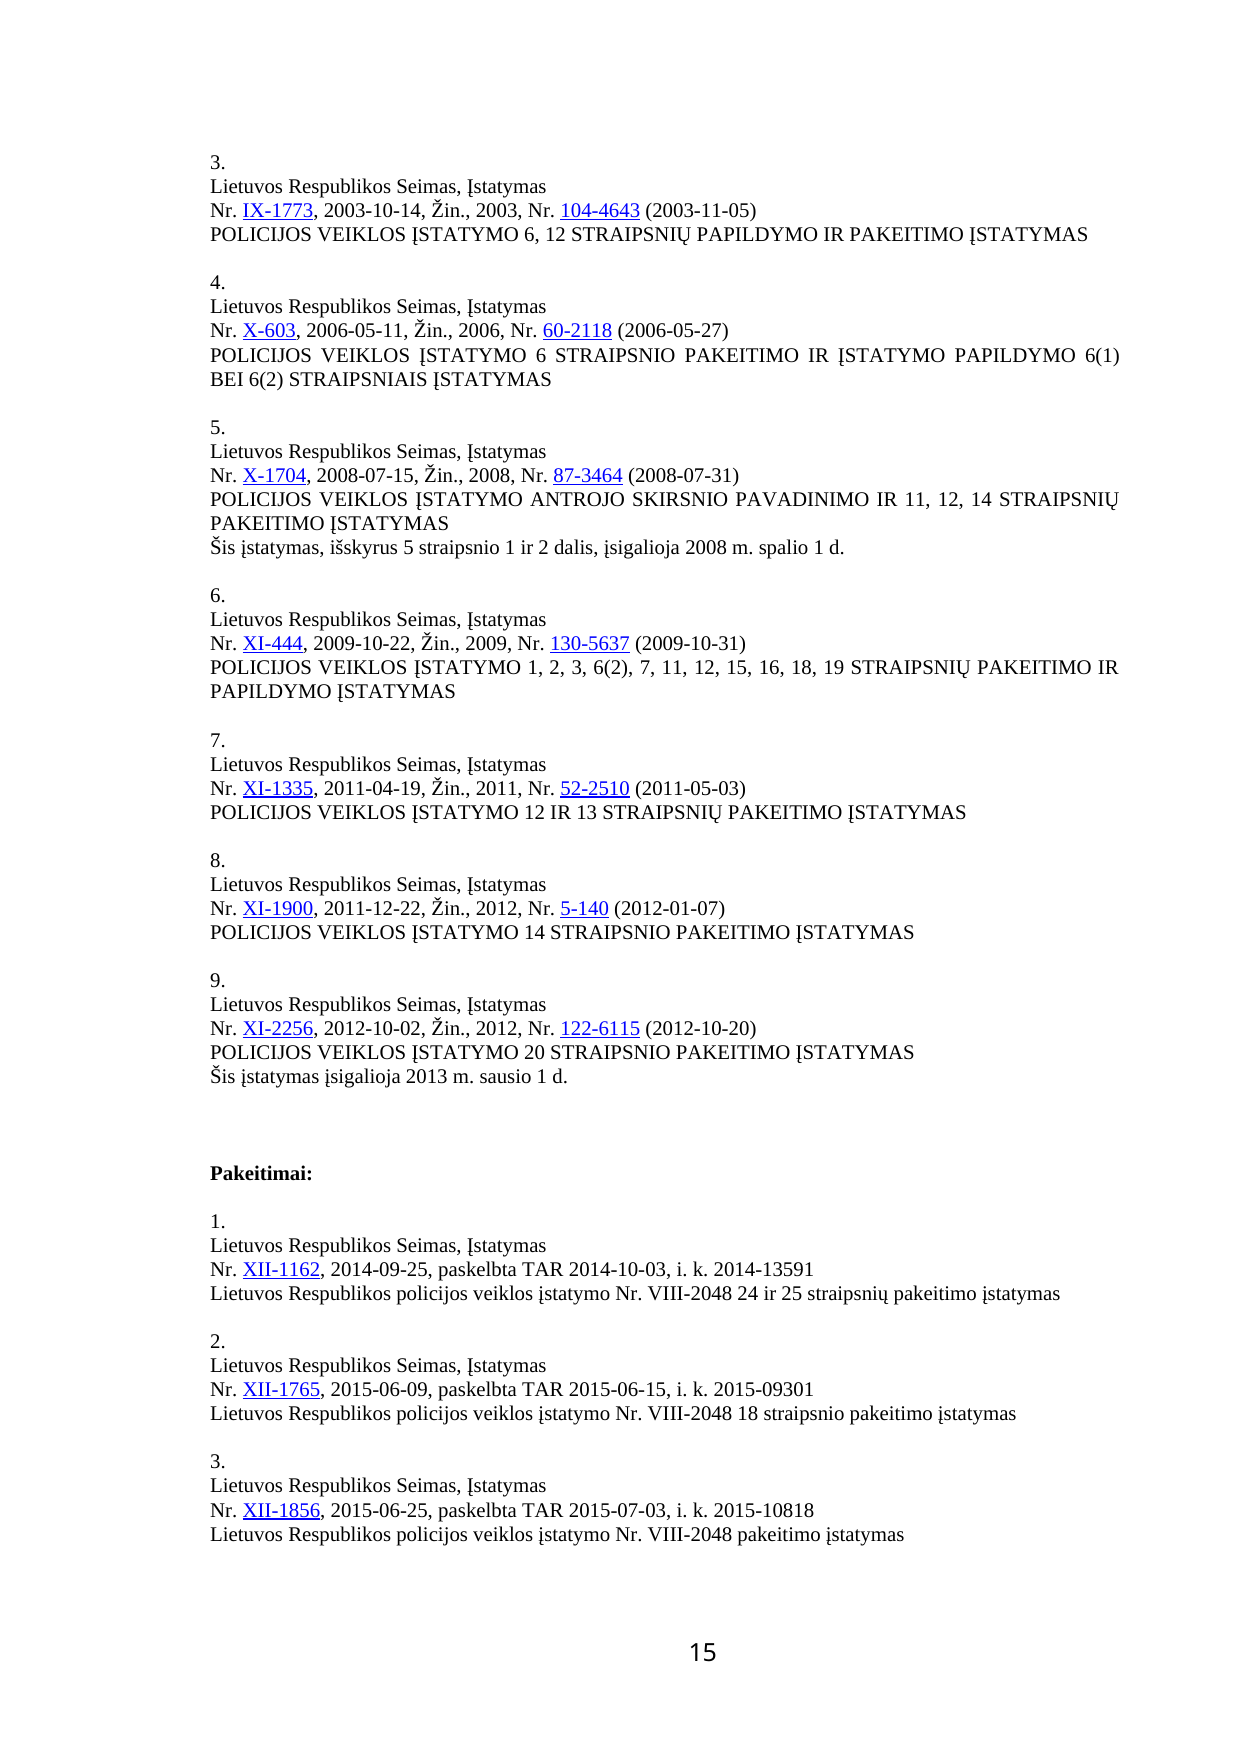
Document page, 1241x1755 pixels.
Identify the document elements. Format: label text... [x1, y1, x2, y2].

text Nr. XI-1335, 2011-04-19, Žin., 2011, Nr. 52-2510 (2011-05-03) [210, 776, 1120, 800]
text Lietuvos Respublikos Seimas, Įstatymas [210, 607, 1120, 631]
text Nr. XI-1900, 2011-12-22, Žin., 2012, Nr. 5-140 (2012-01-07) [210, 896, 1120, 920]
text Pakeitimai: [210, 1161, 1120, 1185]
text 6. [210, 583, 1120, 607]
text Nr. X-603, 2006-05-11, Žin., 2006, Nr. 60-2118 (2006-05-27) [210, 318, 1120, 342]
text POLICIJOS VEIKLOS ĮSTATYMO 20 STRAIPSNIO PAKEITIMO ĮSTATYMAS [210, 1040, 1120, 1064]
text Nr. XII-1765, 2015-06-09, paskelbta TAR 2015-06-15, i. k. 2015-09301 [210, 1377, 1120, 1401]
text POLICIJOS VEIKLOS ĮSTATYMO 6 STRAIPSNIO PAKEITIMO IR ĮSTATYMO PAPILDYMO 6(1) BEI 6(2) STRAIPSNIAIS ĮSTATYMAS [210, 342, 1120, 391]
text Lietuvos Respublikos Seimas, Įstatymas [210, 294, 1120, 318]
text Lietuvos Respublikos Seimas, Įstatymas [210, 752, 1120, 776]
text Lietuvos Respublikos policijos veiklos įstatymo Nr. VIII-2048 pakeitimo įstatymas [210, 1522, 1120, 1546]
text 9. [210, 968, 1120, 992]
text 2. [210, 1329, 1120, 1353]
text POLICIJOS VEIKLOS ĮSTATYMO 14 STRAIPSNIO PAKEITIMO ĮSTATYMAS [210, 920, 1120, 944]
text Lietuvos Respublikos Seimas, Įstatymas [210, 1353, 1120, 1377]
text Nr. IX-1773, 2003-10-14, Žin., 2003, Nr. 104-4643 (2003-11-05) [210, 198, 1120, 222]
text Lietuvos Respublikos Seimas, Įstatymas [210, 1473, 1120, 1497]
text POLICIJOS VEIKLOS ĮSTATYMO 1, 2, 3, 6(2), 7, 11, 12, 15, 16, 18, 19 STRAIPSNIŲ PAKEITIMO IR PAPILDYMO ĮSTATYMAS [210, 655, 1120, 703]
text 3. [210, 150, 1120, 174]
text POLICIJOS VEIKLOS ĮSTATYMO ANTROJO SKIRSNIO PAVADINIMO IR 11, 12, 14 STRAIPSNIŲ PAKEITIMO ĮSTATYMAS [210, 487, 1120, 535]
text 4. [210, 270, 1120, 294]
text Nr. X-1704, 2008-07-15, Žin., 2008, Nr. 87-3464 (2008-07-31) [210, 463, 1120, 487]
text 1. [210, 1209, 1120, 1233]
text Lietuvos Respublikos Seimas, Įstatymas [210, 174, 1120, 198]
text Lietuvos Respublikos Seimas, Įstatymas [210, 439, 1120, 463]
text Lietuvos Respublikos policijos veiklos įstatymo Nr. VIII-2048 24 ir 25 straipsnių pakeitimo įstatymas [210, 1281, 1120, 1305]
text Šis įstatymas įsigalioja 2013 m. sausio 1 d. [210, 1064, 1120, 1088]
text Lietuvos Respublikos Seimas, Įstatymas [210, 1233, 1120, 1257]
text 3. [210, 1449, 1120, 1473]
text Nr. XII-1162, 2014-09-25, paskelbta TAR 2014-10-03, i. k. 2014-13591 [210, 1257, 1120, 1281]
text Nr. XI-444, 2009-10-22, Žin., 2009, Nr. 130-5637 (2009-10-31) [210, 631, 1120, 655]
text POLICIJOS VEIKLOS ĮSTATYMO 6, 12 STRAIPSNIŲ PAPILDYMO IR PAKEITIMO ĮSTATYMAS [210, 222, 1120, 246]
text 7. [210, 727, 1120, 752]
text 8. [210, 848, 1120, 872]
text Lietuvos Respublikos Seimas, Įstatymas [210, 992, 1120, 1016]
text Nr. XI-2256, 2012-10-02, Žin., 2012, Nr. 122-6115 (2012-10-20) [210, 1016, 1120, 1040]
text Lietuvos Respublikos Seimas, Įstatymas [210, 872, 1120, 896]
text Nr. XII-1856, 2015-06-25, paskelbta TAR 2015-07-03, i. k. 2015-10818 [210, 1497, 1120, 1522]
text Šis įstatymas, išskyrus 5 straipsnio 1 ir 2 dalis, įsigalioja 2008 m. spalio 1 d. [210, 535, 1120, 559]
text 5. [210, 415, 1120, 439]
text POLICIJOS VEIKLOS ĮSTATYMO 12 IR 13 STRAIPSNIŲ PAKEITIMO ĮSTATYMAS [210, 800, 1120, 824]
text Lietuvos Respublikos policijos veiklos įstatymo Nr. VIII-2048 18 straipsnio pakeitimo įstatymas [210, 1401, 1120, 1425]
